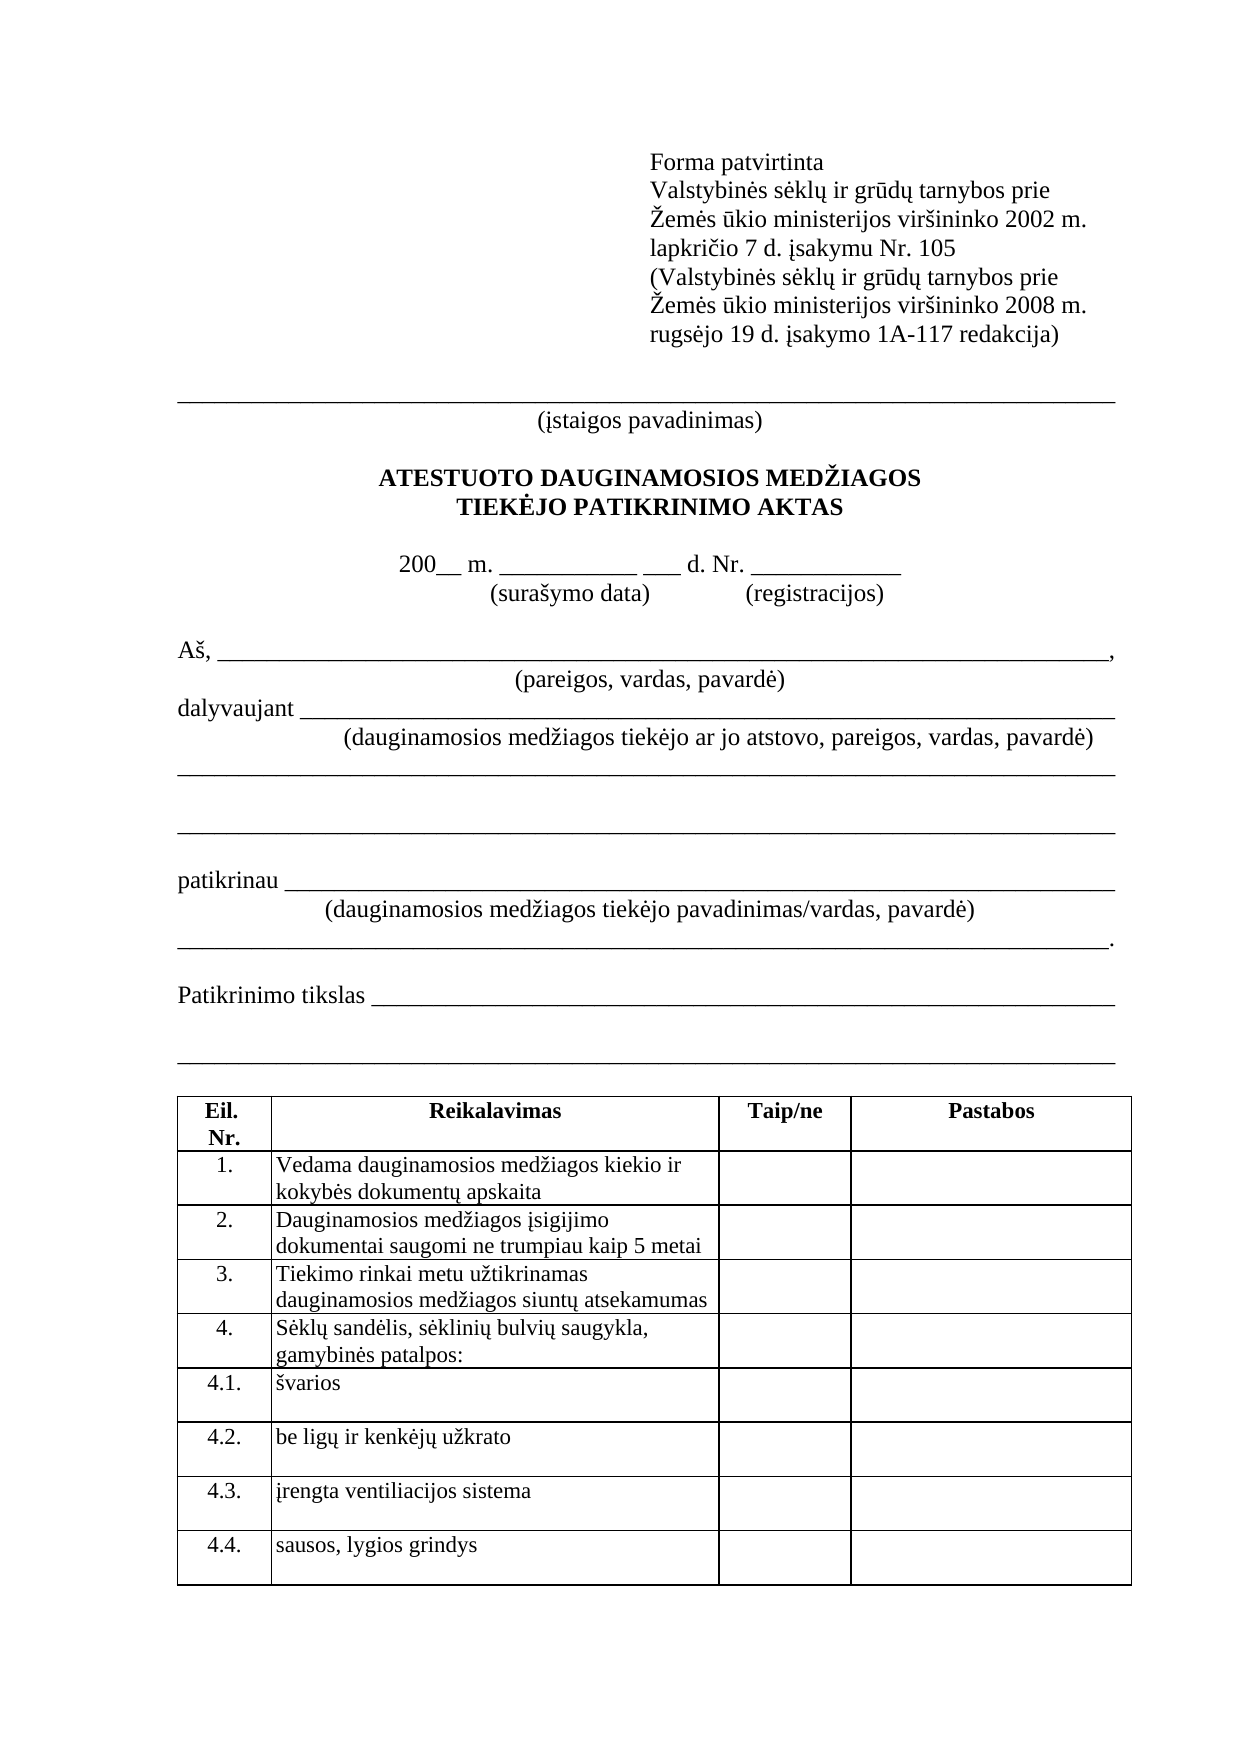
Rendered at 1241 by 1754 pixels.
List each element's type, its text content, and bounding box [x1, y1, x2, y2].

text (įstaigos pavadinimas) [177, 406, 1122, 434]
text _ [177, 808, 1122, 837]
table_cell 3. [178, 1260, 271, 1313]
table_cell be ligų ir kenkėjų užkrato [272, 1423, 718, 1476]
table_cell [720, 1423, 850, 1476]
text (dauginamosios medžiagos tiekėjo pavadinimas/vardas, pavardė) [177, 894, 1122, 923]
table_cell [720, 1260, 850, 1313]
table_header Reikalavimas [272, 1097, 718, 1150]
text Patikrinimo tikslas [177, 981, 1122, 1009]
table_cell 4. [178, 1314, 271, 1367]
text dalyvaujant [177, 693, 1122, 722]
table_cell 4.1. [178, 1369, 271, 1421]
text (pareigos, vardas, pavardė) [177, 664, 1122, 693]
text ATESTUOTO DAUGINAMOSIOS MEDŽIAGOS [177, 463, 1122, 492]
text _ [177, 377, 1122, 406]
table_header Taip/ne [720, 1097, 850, 1150]
table_cell [720, 1477, 850, 1530]
text (surašymo data) (registracijos) [490, 578, 1122, 607]
table_header Eil. Nr. [178, 1097, 271, 1150]
text _ . [177, 923, 1122, 952]
table_cell sausos, lygios grindys [272, 1531, 718, 1584]
table_cell 4.2. [178, 1423, 271, 1476]
text TIEKĖJO PATIKRINIMO AKTAS [177, 492, 1122, 521]
text (dauginamosios medžiagos tiekėjo ar jo atstovo, pareigos, vardas, pavardė) [315, 722, 1122, 751]
text _ [177, 1038, 1122, 1067]
table_cell 4.3. [178, 1477, 271, 1530]
table_cell 4.4. [178, 1531, 271, 1584]
table_cell 2. [178, 1206, 271, 1258]
table_cell [852, 1260, 1131, 1313]
text patikrinau [177, 866, 1122, 894]
table_cell Dauginamosios medžiagos įsigijimo dokumentai saugomi ne trumpiau kaip 5 metai [272, 1206, 718, 1258]
table_cell [720, 1314, 850, 1367]
table_cell Tiekimo rinkai metu užtikrinamas dauginamosios medžiagos siuntų atsekamumas [272, 1260, 718, 1313]
text (Valstybinės sėklų ir grūdų tarnybos prie Žemės ūkio ministerijos viršininko 2008 m. rugsėjo 19 d. įsakymo 1A-117 redakcija) [649, 262, 1122, 348]
table_cell [852, 1531, 1131, 1584]
table_cell švarios [272, 1369, 718, 1421]
table_cell [852, 1206, 1131, 1258]
table_cell [720, 1369, 850, 1421]
text _ [177, 751, 1122, 779]
table_cell [720, 1206, 850, 1258]
table_cell [852, 1477, 1131, 1530]
table_cell įrengta ventiliacijos sistema [272, 1477, 718, 1530]
table_cell [852, 1423, 1131, 1476]
text 200__ m. ___________ ___ d. Nr. ____________ [177, 549, 1122, 578]
text Forma patvirtinta [649, 147, 1122, 176]
table_cell Vedama dauginamosios medžiagos kiekio ir kokybės dokumentų apskaita [272, 1152, 718, 1204]
table_cell [852, 1369, 1131, 1421]
table_cell [720, 1152, 850, 1204]
text Valstybinės sėklų ir grūdų tarnybos prie Žemės ūkio ministerijos viršininko 2002 m. lapkričio 7 d. įsakymu Nr. 105 [649, 176, 1122, 262]
table_cell 1. [178, 1152, 271, 1204]
table_cell [720, 1531, 850, 1584]
table_header Pastabos [852, 1097, 1131, 1150]
text Aš, , [177, 636, 1122, 664]
table_cell [852, 1314, 1131, 1367]
table_cell Sėklų sandėlis, sėklinių bulvių saugykla, gamybinės patalpos: [272, 1314, 718, 1367]
table_cell [852, 1152, 1131, 1204]
